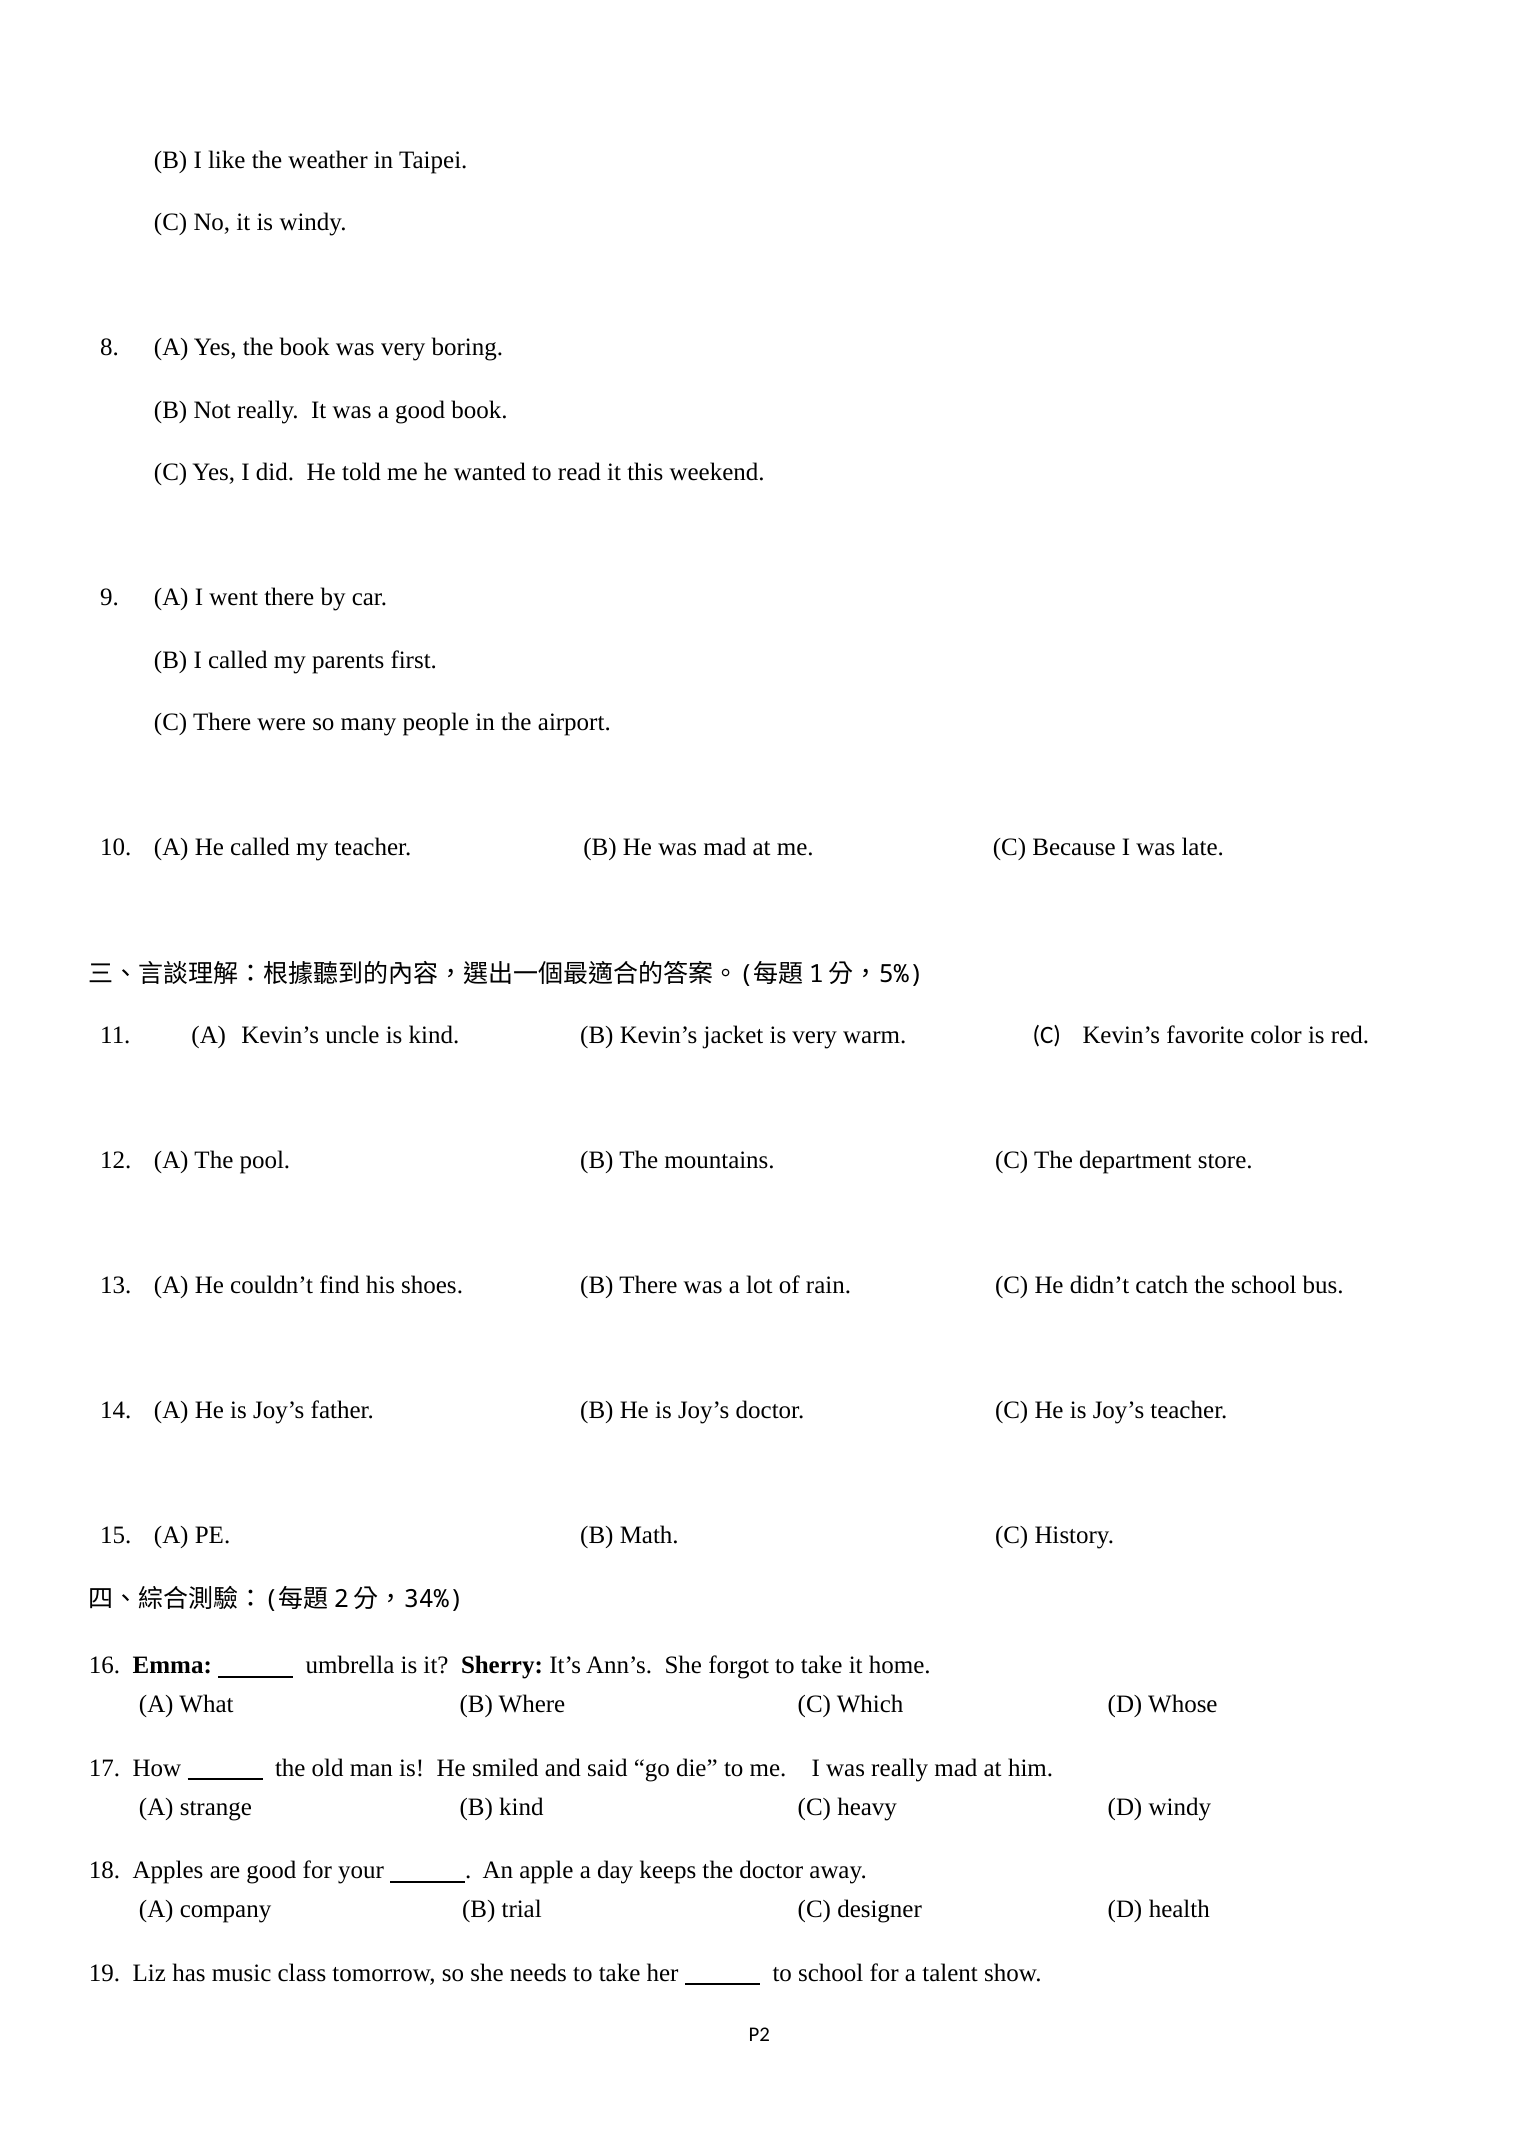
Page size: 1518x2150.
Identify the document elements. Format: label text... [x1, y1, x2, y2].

table_cell (C) No, it is windy. [143, 180, 1429, 242]
table_cell (B) He is Joy’s doctor. [569, 1368, 983, 1430]
table_cell [569, 1180, 983, 1242]
table_cell (C) He didn’t catch the school bus. [984, 1243, 1429, 1305]
text 四、綜合測驗：(每題2分，34%) [89, 1555, 1429, 1617]
table_cell (B) He was mad at me. [572, 805, 981, 867]
table_cell (A) The pool. [143, 1118, 569, 1180]
table_cell (C) He is Joy’s teacher. [984, 1368, 1429, 1430]
table_header Kevin’s favorite color is red. [984, 993, 1429, 1055]
table_cell (A) He called my teacher. [143, 805, 572, 867]
text (A) company (B) trial (C) designer (D) health [89, 1889, 1429, 1925]
table_cell (B) I like the weather in Taipei. [143, 118, 1429, 180]
text (A) What (B) Where (C) Which (D) Whose [89, 1684, 1429, 1720]
table_cell [569, 1430, 983, 1492]
table_header Kevin’s uncle is kind. [143, 993, 569, 1055]
table_cell [143, 1430, 569, 1492]
table_cell (A) He is Joy’s father. [143, 1368, 569, 1430]
table_cell [984, 1055, 1429, 1117]
table_cell (C) History. [984, 1493, 1429, 1555]
table_cell [89, 1055, 142, 1117]
table_cell (B) The mountains. [569, 1118, 983, 1180]
table_cell (B) I called my parents first. [143, 618, 1429, 680]
text 19. Liz has music class tomorrow, so she needs to take her to school for a talent show. [89, 1929, 1429, 1991]
table_cell [984, 1305, 1429, 1367]
table_cell (C) Yes, I did. He told me he wanted to read it this weekend. [143, 430, 1429, 492]
table_cell (C) Because I was late. [981, 805, 1429, 867]
table_cell (B) There was a lot of rain. [569, 1243, 983, 1305]
table_cell 12. [89, 1118, 142, 1180]
table_cell 14. [89, 1368, 142, 1430]
table_cell (A) I went there by car. [143, 555, 1429, 617]
table_cell (B) Not really. It was a good book. [143, 368, 1429, 430]
table_header (B) Kevin’s jacket is very warm. [569, 993, 983, 1055]
table_cell [569, 1305, 983, 1367]
table_cell 8. [89, 305, 142, 367]
table_cell [89, 430, 142, 492]
text 三、言談理解：根據聽到的內容，選出一個最適合的答案。(每題1分，5%) [89, 930, 1429, 992]
text (A) strange (B) kind (C) heavy (D) windy [89, 1786, 1429, 1822]
table_cell (C) The department store. [984, 1118, 1429, 1180]
table_cell 10. [89, 805, 142, 867]
table_cell [984, 1430, 1429, 1492]
table_cell [89, 618, 142, 680]
table_cell [569, 1055, 983, 1117]
table_cell [89, 118, 142, 180]
table_cell (A) He couldn’t find his shoes. [143, 1243, 569, 1305]
table_cell [984, 1180, 1429, 1242]
table_cell [89, 680, 142, 742]
table_cell (A) PE. [143, 1493, 569, 1555]
table_cell 13. [89, 1243, 142, 1305]
table_cell [143, 1180, 569, 1242]
table_cell [89, 1430, 142, 1492]
table_cell 9. [89, 555, 142, 617]
table_cell [143, 743, 1429, 805]
table_cell [89, 493, 142, 555]
table_cell (C) There were so many people in the airport. [143, 680, 1429, 742]
table_cell [89, 1180, 142, 1242]
table_cell 15. [89, 1493, 142, 1555]
table_cell [143, 493, 1429, 555]
table_cell [89, 1305, 142, 1367]
table_cell (A) Yes, the book was very boring. [143, 305, 1429, 367]
table_cell [89, 243, 142, 305]
text 17. How the old man is! He smiled and said “go die” to me. I was really mad at him. [89, 1724, 1429, 1786]
table_cell [89, 743, 142, 805]
table_cell [143, 243, 1429, 305]
text 16. Emma: umbrella is it? Sherry: It’s Ann’s. She forgot to take it home. [89, 1621, 1429, 1684]
table_cell [143, 1305, 569, 1367]
table_header 11. [89, 993, 142, 1055]
table_cell [143, 1055, 569, 1117]
table_cell [89, 180, 142, 242]
table_cell [89, 368, 142, 430]
text 18. Apples are good for your . An apple a day keeps the doctor away. [89, 1826, 1429, 1889]
table_cell (B) Math. [569, 1493, 983, 1555]
